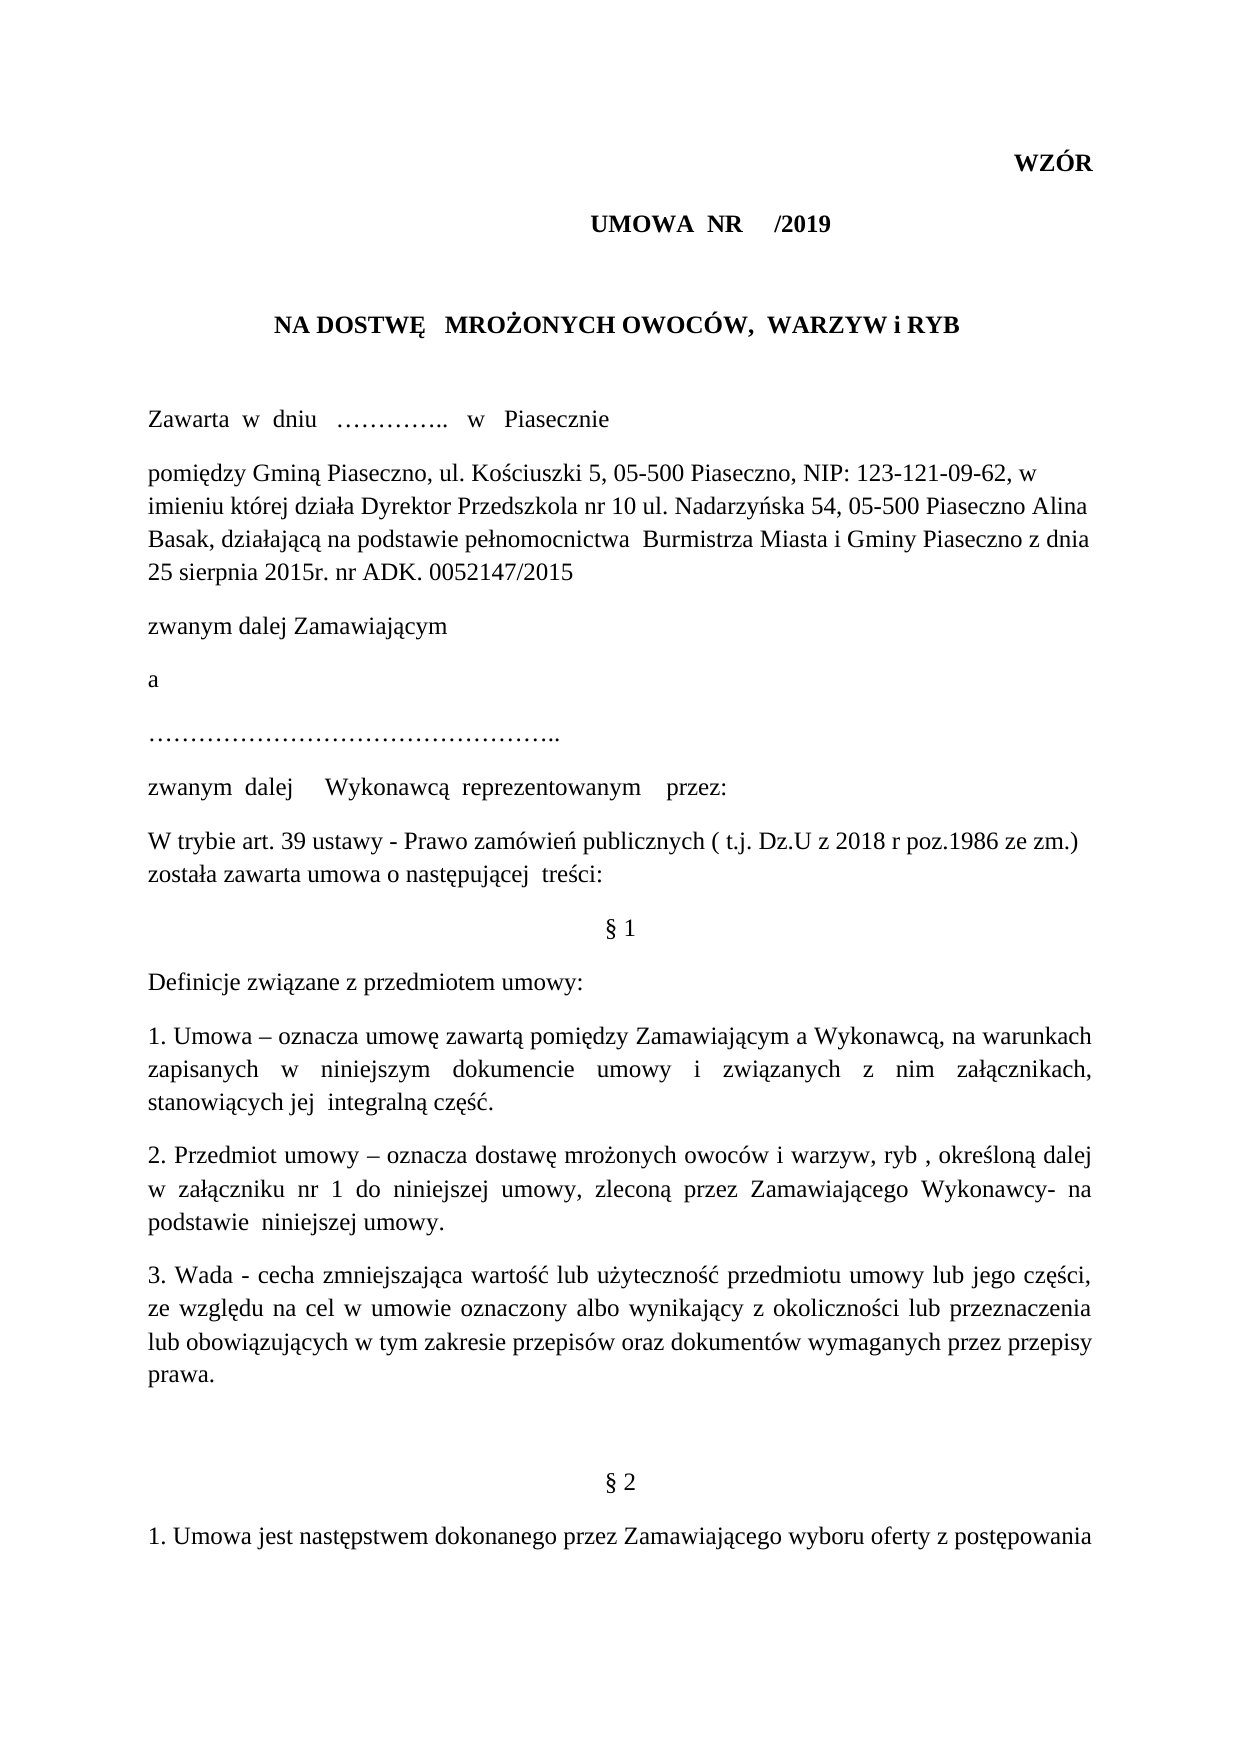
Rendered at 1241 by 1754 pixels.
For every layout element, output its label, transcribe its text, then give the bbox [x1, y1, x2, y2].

text § 2 [148, 1467, 1093, 1496]
text 3. Wada - cecha zmniejszająca wartość lub użyteczność przedmiotu umowy lub jego części, ze względu na cel w umowie oznaczony albo wynikający z okoliczności lub przeznaczenia lub obowiązujących w tym zakresie przepisów oraz dokumentów wymaganych przez przepisy prawa. [148, 1261, 1093, 1388]
text Definicje związane z przedmiotem umowy: [148, 967, 1093, 996]
text NA DOSTWĘ MROŻONYCH OWOCÓW, WARZYW i RYB [183, 310, 1051, 339]
text Zawarta w dniu ………….. w Piasecznie [148, 404, 1093, 433]
text a [148, 664, 1093, 693]
text 1. Umowa – oznacza umowę zawartą pomiędzy Zamawiającym a Wykonawcą, na warunkach zapisanych w niniejszym dokumencie umowy i związanych z nim załącznikach, stanowiących jej integralną część. [148, 1021, 1093, 1116]
text zwanym dalej Zamawiającym [148, 611, 1093, 639]
text WZÓR [148, 148, 1093, 176]
text W trybie art. 39 ustawy - Prawo zamówień publicznych ( t.j. Dz.U z 2018 r poz.1986 ze zm.) została zawarta umowa o następującej treści: [148, 826, 1093, 888]
text zwanym dalej Wykonawcą reprezentowanym przez: [148, 772, 1093, 801]
text ………………………………………….. [148, 718, 1093, 747]
text 2. Przedmiot umowy – oznacza dostawę mrożonych owoców i warzyw, ryb , określoną dalej w załączniku nr 1 do niniejszej umowy, zleconą przez Zamawiającego Wykonawcy- na podstawie niniejszej umowy. [148, 1141, 1093, 1235]
text UMOWA NR /2019 [590, 209, 1093, 278]
text § 1 [148, 913, 1093, 942]
text 1. Umowa jest następstwem dokonanego przez Zamawiającego wyboru oferty z postępowania [148, 1521, 1093, 1583]
text pomiędzy Gminą Piaseczno, ul. Kościuszki 5, 05-500 Piaseczno, NIP: 123-121-09-62, w imieniu której działa Dyrektor Przedszkola nr 10 ul. Nadarzyńska 54, 05-500 Piaseczno Alina Basak, działającą na podstawie pełnomocnictwa Burmistrza Miasta i Gminy Piaseczno z dnia 25 sierpnia 2015r. nr ADK. 0052147/2015 [148, 458, 1093, 586]
